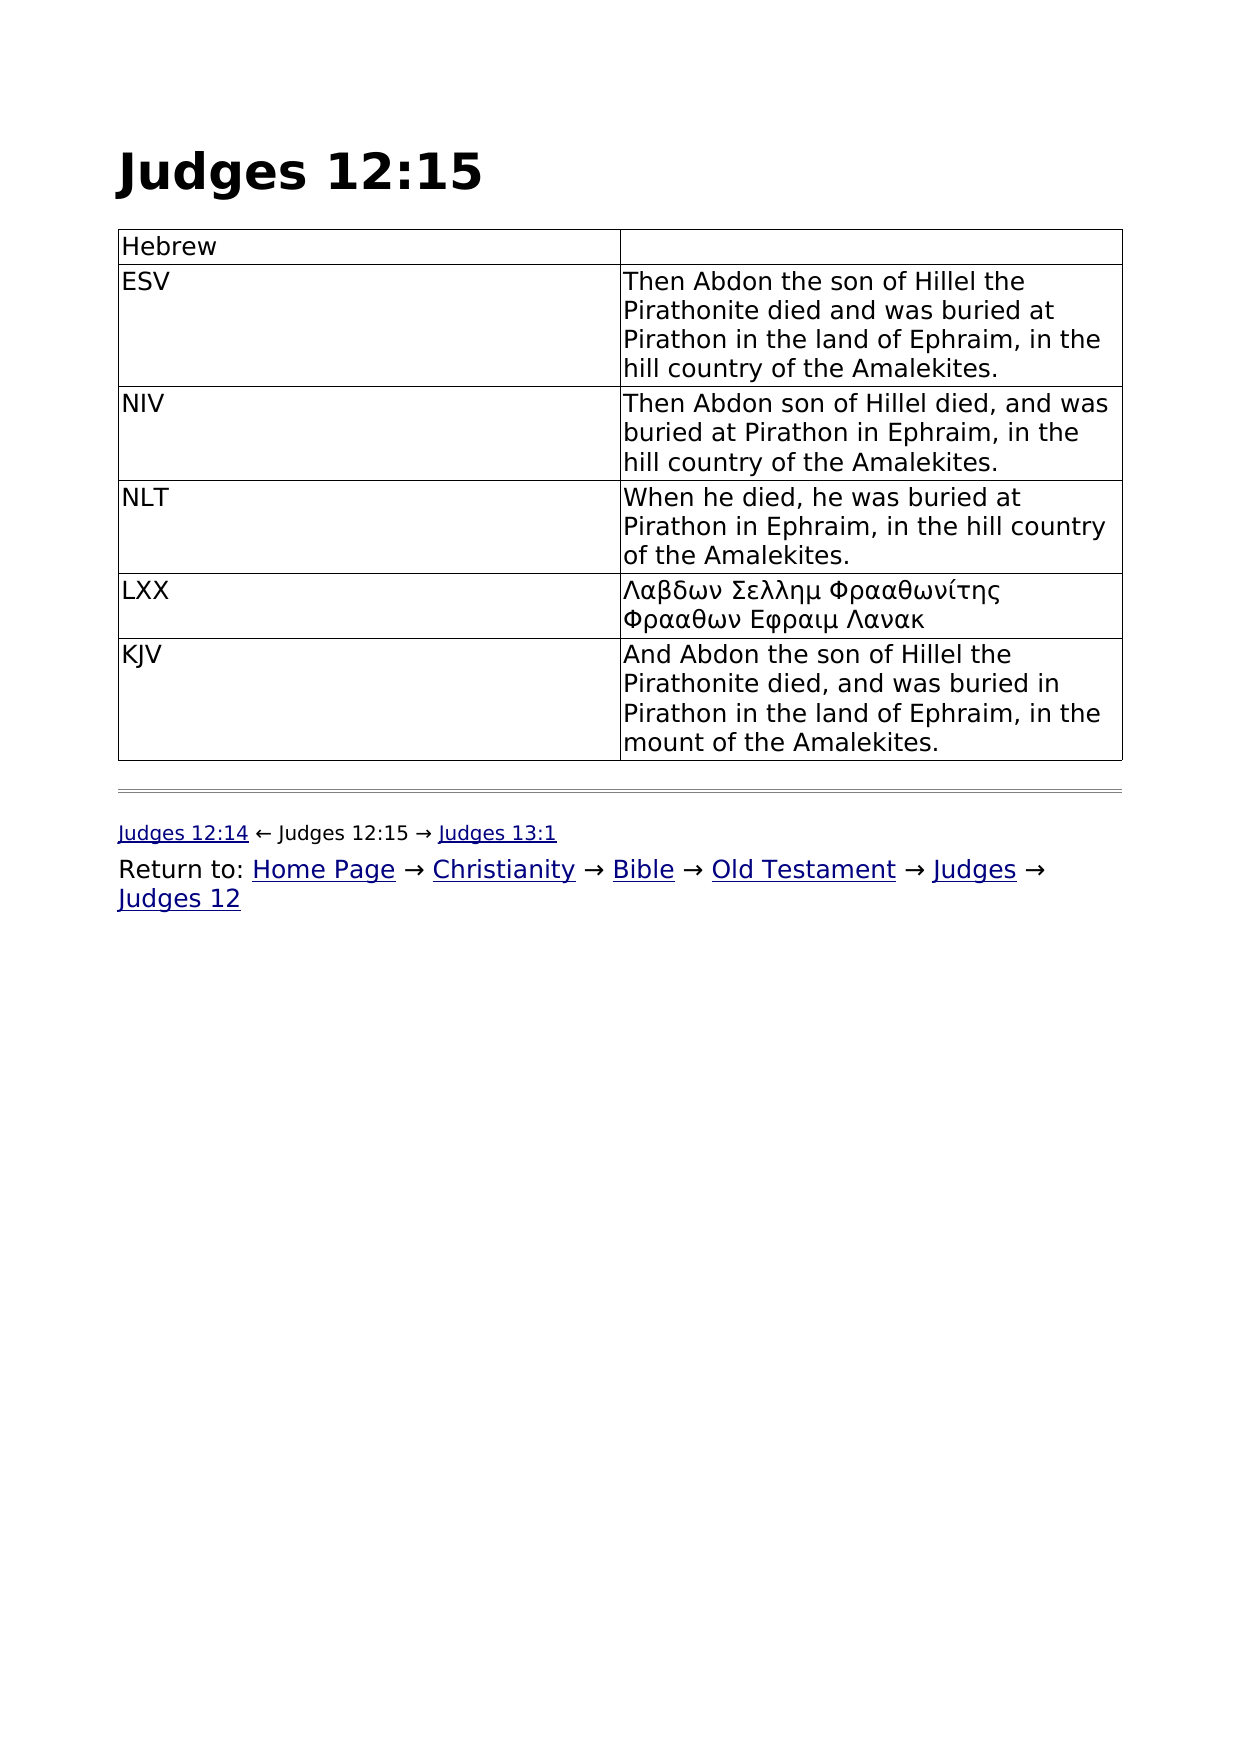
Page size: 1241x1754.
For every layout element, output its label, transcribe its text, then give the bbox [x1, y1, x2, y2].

table_cell LXX [119, 574, 620, 637]
table_cell Then Abdon son of Hillel died, and was buried at Pirathon in Ephraim, in the hill country of the Amalekites. [621, 387, 1122, 480]
table_cell When he died, he was buried at Pirathon in Ephraim, in the hill country of the Amalekites. [621, 481, 1122, 573]
table_cell ESV [119, 265, 620, 386]
table_cell And Abdon the son of Hillel the Pirathonite died, and was buried in Pirathon in the land of Ephraim, in the mount of the Amalekites. [621, 639, 1122, 760]
subtitle Judges 12:15 [118, 143, 1122, 201]
table_cell Then Abdon the son of Hillel the Pirathonite died and was buried at Pirathon in the land of Ephraim, in the hill country of the Amalekites. [621, 265, 1122, 386]
table_header Hebrew [119, 230, 620, 264]
text Judges 12:14 ← Judges 12:15 → Judges 13:1 [118, 821, 1122, 855]
table_cell NLT [119, 481, 620, 573]
table_cell Λαβδων Σελλημ Φρααθωνίτης Φρααθων Εφραιμ Λανακ [621, 574, 1122, 637]
table_cell NIV [119, 387, 620, 480]
table_header [621, 230, 1122, 264]
text Return to: Home Page → Christianity → Bible → Old Testament → Judges → Judges 12 [118, 855, 1122, 914]
table_cell KJV [119, 639, 620, 760]
